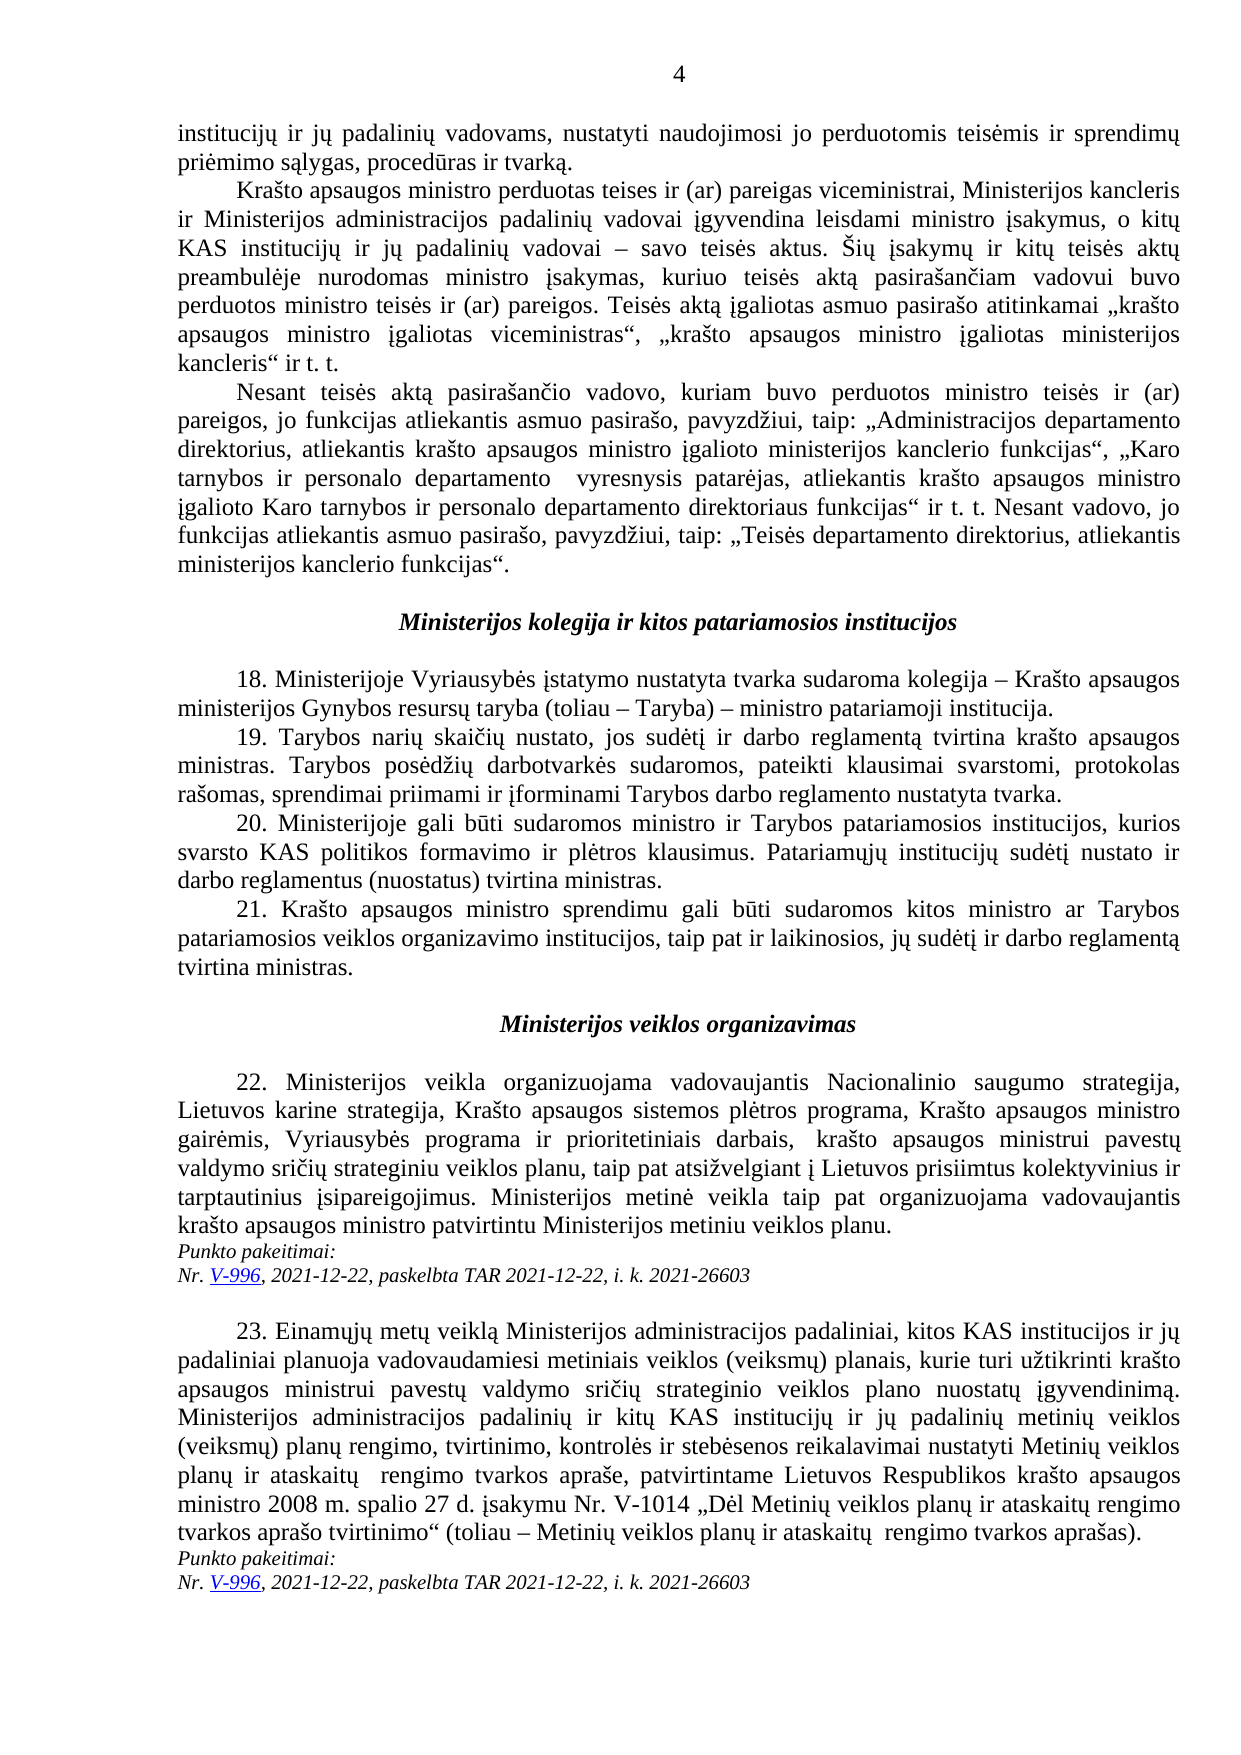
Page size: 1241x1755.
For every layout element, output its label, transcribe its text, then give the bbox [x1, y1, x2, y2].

text Nr. V-996, 2021-12-22, paskelbta TAR 2021-12-22, i. k. 2021-26603 [177, 1263, 1181, 1287]
text Krašto apsaugos ministro perduotas teises ir (ar) pareigas viceministrai, Ministerijos kancleris ir Ministerijos administracijos padalinių vadovai įgyvendina leisdami ministro įsakymus, o kitų KAS institucijų ir jų padalinių vadovai – savo teisės aktus. Šių įsakymų ir kitų teisės aktų preambulėje nurodomas ministro įsakymas, kuriuo teisės aktą pasirašančiam vadovui buvo perduotos ministro teisės ir (ar) pareigos. Teisės aktą įgaliotas asmuo pasirašo atitinkamai „krašto apsaugos ministro įgaliotas viceministras“, „krašto apsaugos ministro įgaliotas ministerijos kancleris“ ir t. t. [177, 176, 1181, 377]
text 23. Einamųjų metų veiklą Ministerijos administracijos padaliniai, kitos KAS institucijos ir jų padaliniai planuoja vadovaudamiesi metiniais veiklos (veiksmų) planais, kurie turi užtikrinti krašto apsaugos ministrui pavestų valdymo sričių strateginio veiklos plano nuostatų įgyvendinimą. Ministerijos administracijos padalinių ir kitų KAS institucijų ir jų padalinių metinių veiklos (veiksmų) planų rengimo, tvirtinimo, kontrolės ir stebėsenos reikalavimai nustatyti Metinių veiklos planų ir ataskaitų rengimo tvarkos apraše, patvirtintame Lietuvos Respublikos krašto apsaugos ministro 2008 m. spalio 27 d. įsakymu Nr. V-1014 „Dėl Metinių veiklos planų ir ataskaitų rengimo tvarkos aprašo tvirtinimo“ (toliau – Metinių veiklos planų ir ataskaitų rengimo tvarkos aprašas). [177, 1316, 1181, 1546]
text 21. Krašto apsaugos ministro sprendimu gali būti sudaromos kitos ministro ar Tarybos patariamosios veiklos organizavimo institucijos, taip pat ir laikinosios, jų sudėtį ir darbo reglamentą tvirtina ministras. [177, 894, 1181, 981]
text 19. Tarybos narių skaičių nustato, jos sudėtį ir darbo reglamentą tvirtina krašto apsaugos ministras. Tarybos posėdžių darbotvarkės sudaromos, pateikti klausimai svarstomi, protokolas rašomas, sprendimai priimami ir įforminami Tarybos darbo reglamento nustatyta tvarka. [177, 722, 1181, 808]
text institucijų ir jų padalinių vadovams, nustatyti naudojimosi jo perduotomis teisėmis ir sprendimų priėmimo sąlygas, procedūras ir tvarką. [177, 118, 1181, 176]
text Nr. V-996, 2021-12-22, paskelbta TAR 2021-12-22, i. k. 2021-26603 [177, 1570, 1181, 1594]
text Punkto pakeitimai: [177, 1239, 1181, 1263]
text Ministerijos veiklos organizavimas [177, 1009, 1181, 1038]
text Ministerijos kolegija ir kitos patariamosios institucijos [177, 607, 1181, 636]
text 22. Ministerijos veikla organizuojama vadovaujantis Nacionalinio saugumo strategija, Lietuvos karine strategija, Krašto apsaugos sistemos plėtros programa, Krašto apsaugos ministro gairėmis, Vyriausybės programa ir prioritetiniais darbais, krašto apsaugos ministrui pavestų valdymo sričių strateginiu veiklos planu, taip pat atsižvelgiant į Lietuvos prisiimtus kolektyvinius ir tarptautinius įsipareigojimus. Ministerijos metinė veikla taip pat organizuojama vadovaujantis krašto apsaugos ministro patvirtintu Ministerijos metiniu veiklos planu. [177, 1067, 1181, 1239]
text 20. Ministerijoje gali būti sudaromos ministro ir Tarybos patariamosios institucijos, kurios svarsto KAS politikos formavimo ir plėtros klausimus. Patariamųjų institucijų sudėtį nustato ir darbo reglamentus (nuostatus) tvirtina ministras. [177, 808, 1181, 894]
text 18. Ministerijoje Vyriausybės įstatymo nustatyta tvarka sudaroma kolegija – Krašto apsaugos ministerijos Gynybos resursų taryba (toliau – Taryba) – ministro patariamoji institucija. [177, 664, 1181, 722]
text Nesant teisės aktą pasirašančio vadovo, kuriam buvo perduotos ministro teisės ir (ar) pareigos, jo funkcijas atliekantis asmuo pasirašo, pavyzdžiui, taip: „Administracijos departamento direktorius, atliekantis krašto apsaugos ministro įgalioto ministerijos kanclerio funkcijas“, „Karo tarnybos ir personalo departamento vyresnysis patarėjas, atliekantis krašto apsaugos ministro įgalioto Karo tarnybos ir personalo departamento direktoriaus funkcijas“ ir t. t. Nesant vadovo, jo funkcijas atliekantis asmuo pasirašo, pavyzdžiui, taip: „Teisės departamento direktorius, atliekantis ministerijos kanclerio funkcijas“. [177, 377, 1181, 578]
text Punkto pakeitimai: [177, 1546, 1181, 1570]
